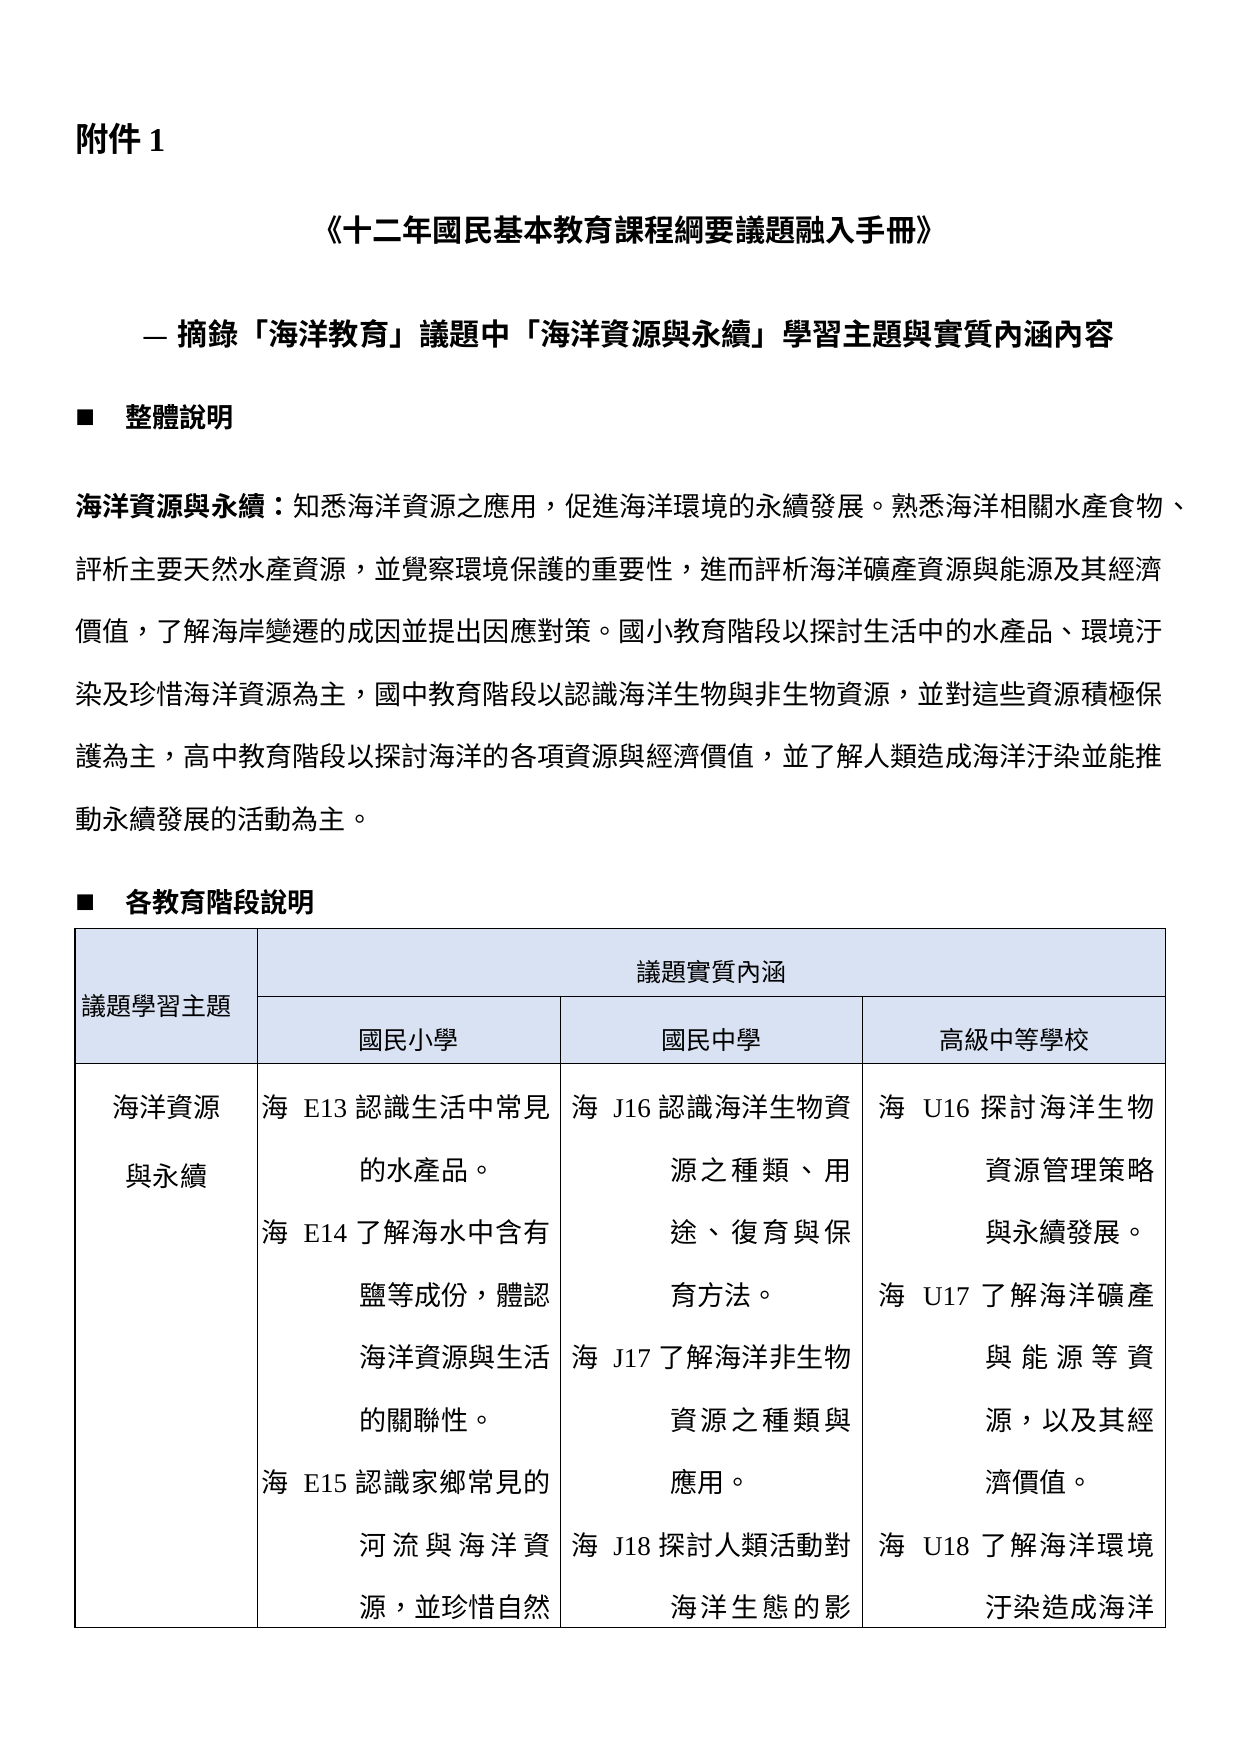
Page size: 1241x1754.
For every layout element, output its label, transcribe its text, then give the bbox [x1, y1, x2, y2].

table_header 議題實質內涵 [258, 929, 1165, 996]
list 整體說明 [75, 374, 1165, 437]
table_cell 海洋資源 與永續 [76, 1064, 257, 1627]
table_header 議題學習主題 [76, 929, 257, 1063]
text 《十二年國民基本教育課程綱要議題融入手冊》 [31, 186, 1227, 249]
list 各教育階段說明 [75, 859, 1165, 922]
table_cell 海 E13 認識生活中常見的水產品。 海 E14 了解海水中含有鹽等成份，體認海洋資源與生活的關聯性。 海 E15 認識家鄉常見的河流與海洋資源，並珍惜自然 [258, 1064, 560, 1627]
table_cell 高級中等學校 [863, 997, 1165, 1063]
table_cell 國民中學 [561, 997, 862, 1063]
table_cell 海 J16 認識海洋生物資源之種類、用途、復育與保育方法。 海 J17 了解海洋非生物資源之種類與應用。 海 J18 探討人類活動對海洋生態的影 [561, 1064, 862, 1627]
table_cell 國民小學 [258, 997, 560, 1063]
table_cell 海 U16 探討海洋生物資源管理策略與永續發展。 海 U17 了解海洋礦產與能源等資源，以及其經濟價值。 海 U18 了解海洋環境汙染造成海洋 [863, 1064, 1165, 1627]
text 海洋資源與永續：知悉海洋資源之應用，促進海洋環境的永續發展。熟悉海洋相關水產食物、評析主要天然水產資源，並覺察環境保護的重要性，進而評析海洋礦產資源與能源及其經濟價值，了解海岸變遷的成因並提出因應對策。國小教育階段以探討生活中的水產品、環境汙染及珍惜海洋資源為主，國中教育階段以認識海洋生物與非生物資源，並對這些資源積極保護為主，高中教育階段以探討海洋的各項資源與經濟價值，並了解人類造成海洋汙染並能推動永續發展的活動為主。 [75, 463, 1165, 838]
text – 摘錄「海洋教育」議題中「海洋資源與永續」學習主題與實質內涵內容 [31, 291, 1227, 353]
text 附件1 [75, 96, 1165, 158]
